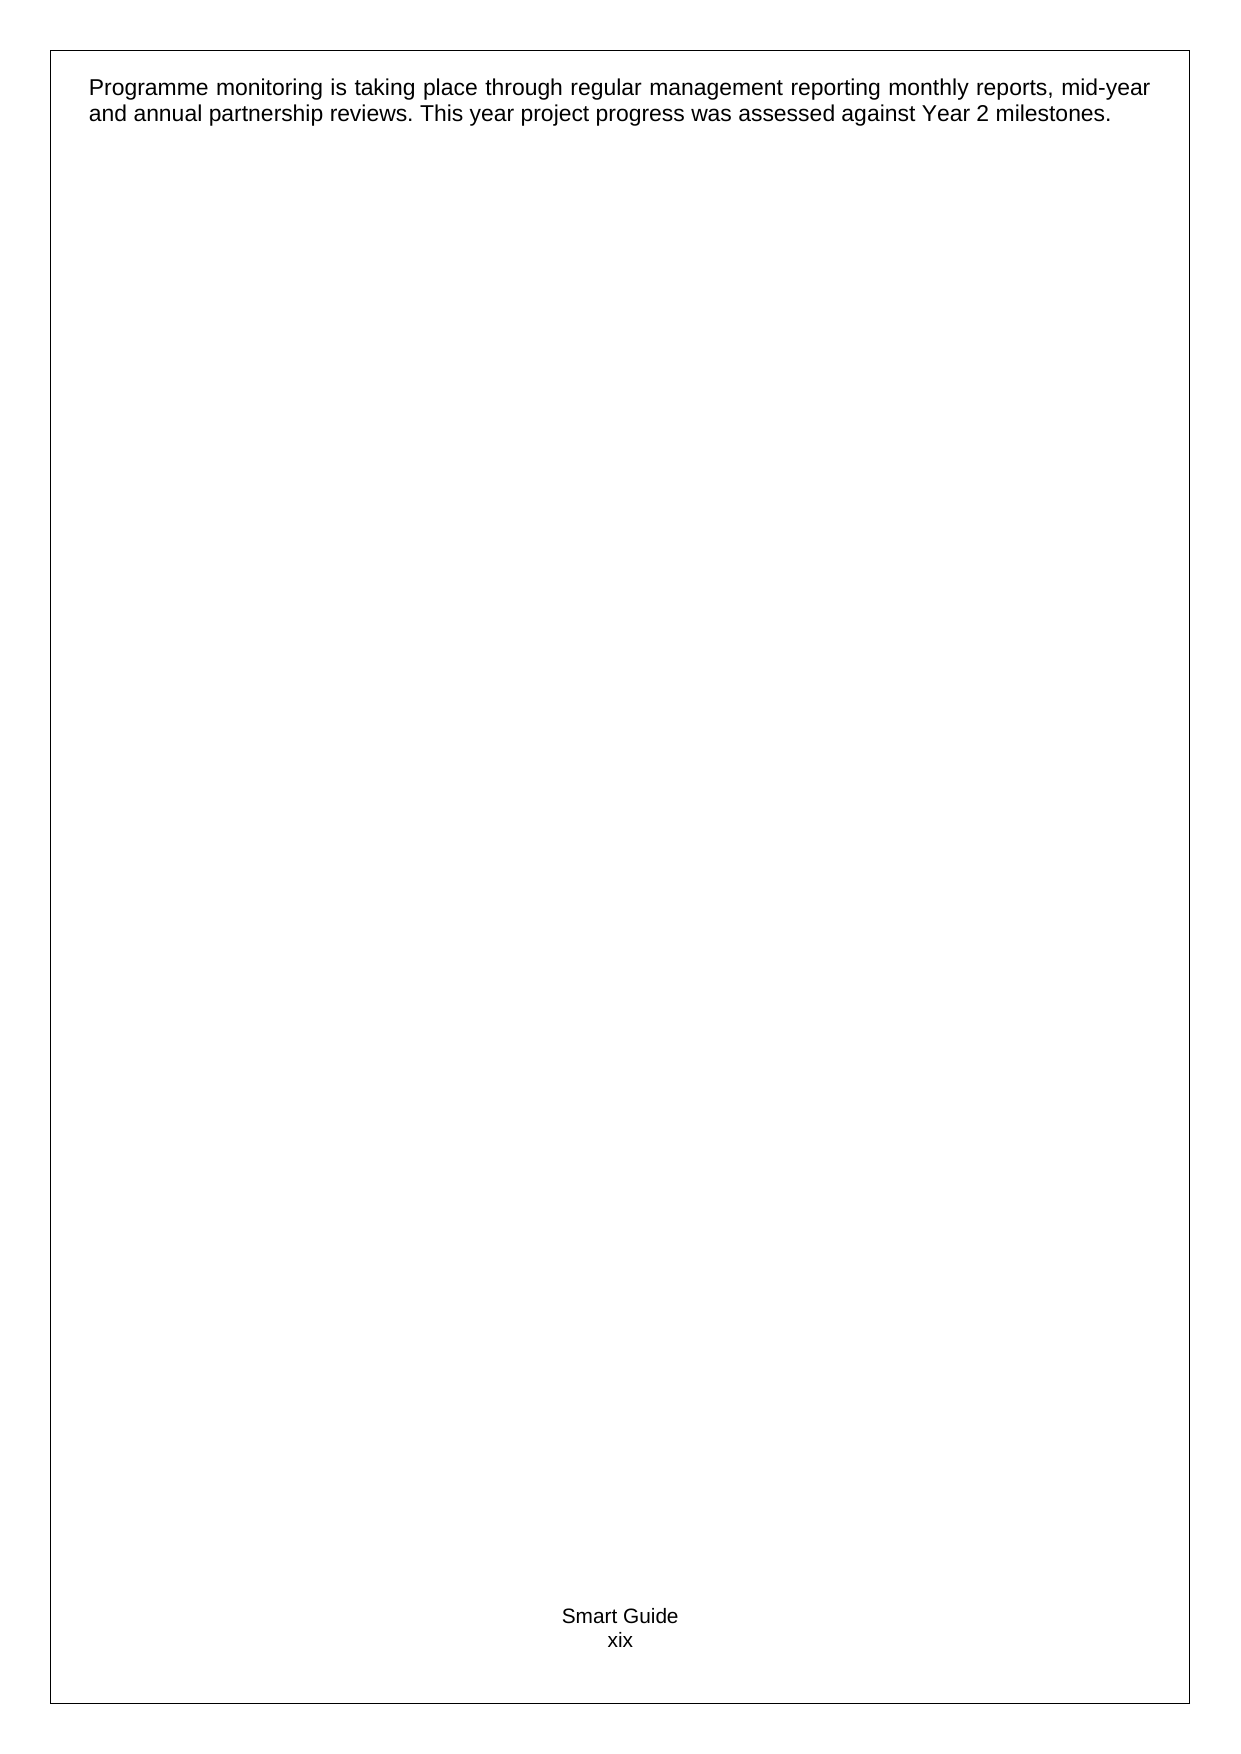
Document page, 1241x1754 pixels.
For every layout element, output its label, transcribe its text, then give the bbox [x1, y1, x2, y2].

text Programme monitoring is taking place through regular management reporting monthly reports, mid-year and annual partnership reviews. This year project progress was assessed against Year 2 milestones. [89, 74, 1152, 127]
